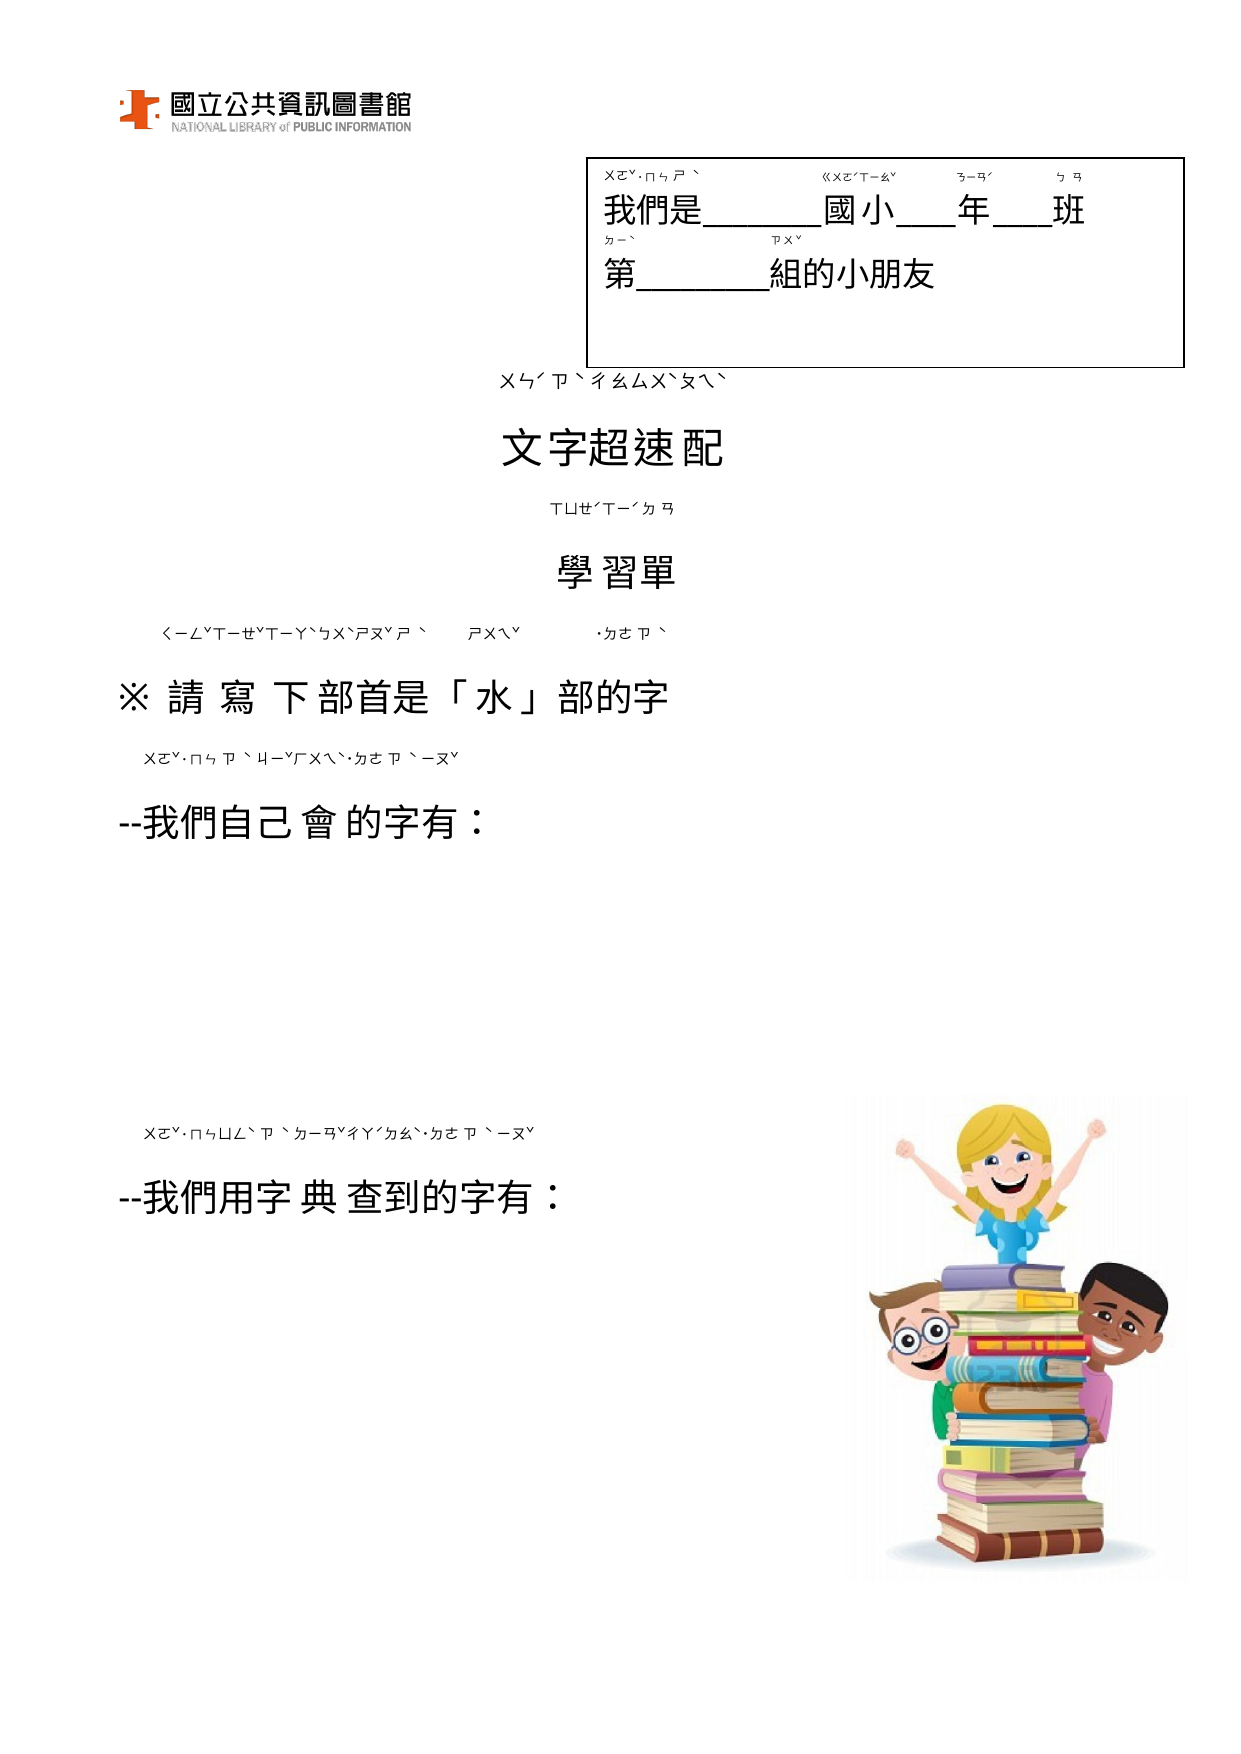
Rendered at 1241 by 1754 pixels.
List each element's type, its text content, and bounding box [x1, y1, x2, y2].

text --我ㄨㄛˇ們˙ㄇㄣ用ㄩㄥˋ字ㄗˋ典ㄉㄧㄢˇ查ㄔㄚˊ到ㄉㄠˋ的˙ㄉㄜ字ㄗˋ有ㄧㄡˇ： [118, 1123, 846, 1248]
text 文ㄨㄣˊ字ㄗˋ超ㄔㄠ速ㄙㄨˋ配ㄆㄟˋ [118, 373, 1107, 498]
text 第ㄉㄧˋ_________組ㄗㄨˇ的小朋友 [603, 233, 1168, 296]
text 學ㄒㄩㄝˊ習ㄒㄧˊ單ㄉㄢ [118, 498, 1107, 623]
text 我ㄨㄛˇ們˙ㄇㄣ是ㄕˋ________國ㄍㄨㄛˊ小ㄒㄧㄠˇ____年ㄋㄧㄢˊ____班ㄅㄢ [603, 166, 1168, 233]
text --我ㄨㄛˇ們˙ㄇㄣ自ㄗˋ己ㄐㄧˇ會ㄏㄨㄟˋ的˙ㄉㄜ字ㄗˋ有ㄧㄡˇ： [118, 748, 1107, 873]
text ※ 請ㄑㄧㄥˇ寫ㄒㄧㄝˇ下ㄒㄧㄚˋ部ㄅㄨˋ首ㄕㄡˇ是ㄕˋ「水ㄕㄨㄟˇ」部的˙ㄉㄜ字ㄗˋ [118, 623, 1107, 748]
